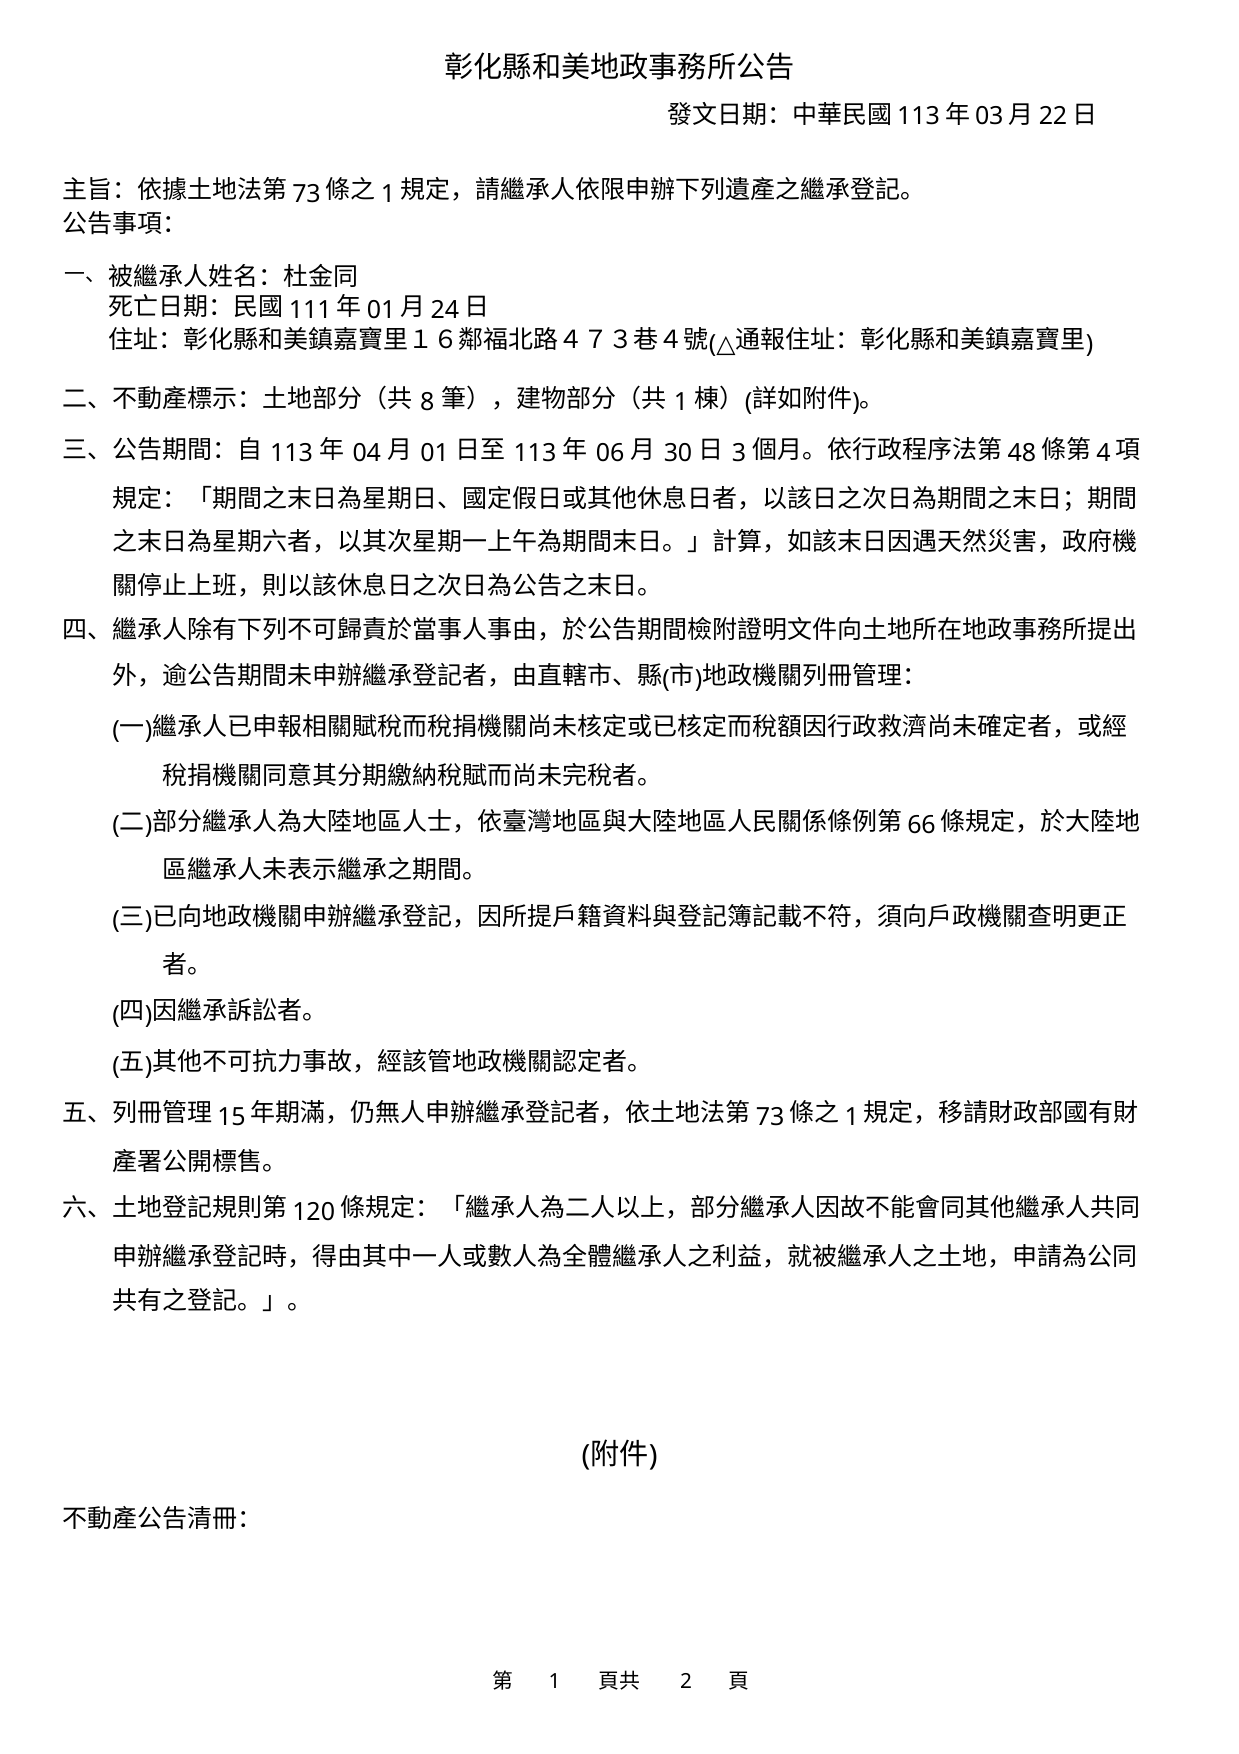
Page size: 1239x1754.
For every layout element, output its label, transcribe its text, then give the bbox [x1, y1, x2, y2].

table_cell [1177, 41, 1239, 94]
table_header [483, 0, 523, 41]
table_cell 不動產公告清冊： [62, 1485, 1177, 1557]
table_cell [109, 1383, 482, 1423]
table_header [667, 0, 718, 41]
table_cell [109, 135, 482, 176]
table_cell [667, 1557, 718, 1661]
table_cell [62, 1383, 109, 1423]
table_header [1177, 0, 1239, 41]
table_cell [585, 1557, 653, 1661]
table_cell [653, 95, 667, 135]
table_cell [1177, 246, 1239, 262]
table_cell [759, 1383, 1177, 1423]
table_cell (附件) [62, 1424, 1177, 1485]
table_cell [585, 95, 653, 135]
table_cell [62, 1661, 109, 1701]
table_cell [109, 1557, 482, 1661]
table_cell [1177, 263, 1239, 313]
table_header [109, 0, 482, 41]
table_cell [62, 135, 109, 176]
table_cell [0, 1485, 62, 1557]
table_cell [0, 1557, 62, 1661]
table_cell 1 [523, 1661, 585, 1701]
table_cell [1177, 1557, 1239, 1661]
table_cell [0, 135, 62, 176]
table_header [653, 0, 667, 41]
table_cell [109, 95, 482, 135]
table_cell [62, 95, 109, 135]
table_cell [1177, 135, 1239, 176]
table_cell [483, 1557, 523, 1661]
table_header [585, 0, 653, 41]
table_cell 二、不動產標示：土地部分（共 8 筆），建物部分（共 1 棟）(詳如附件)。 三、公告期間：自 113 年 04 月 01 日至 113 年 06 月 30 日 3 個月。依行政程序法第48條第4項 規定：「期間之末日為星期日、國定假日或其他休息日者，以該日之次日為期間之末日；期間 之末日為星期六者，以其次星期一上午為期間末日。」計算，如該末日因遇天然災害，政府機 關停止上班，則以該休息日之次日為公告之末日。 四、繼承人除有下列不可歸責於當事人事由，於公告期間檢附證明文件向土地所在地政事務所提出 外，逾公告期間未申辦繼承登記者，由直轄市、縣(市)地政機關列冊管理： (一)繼承人已申報相關賦稅而稅捐機關尚未核定或已核定而稅額因行政救濟尚未確定者，或經 稅捐機關同意其分期繳納稅賦而尚未完稅者。 (二)部分繼承人為大陸地區人士，依臺灣地區與大陸地區人民關係條例第66條規定，於大陸地 區繼承人未表示繼承之期間。 (三)已向地政機關申辦繼承登記，因所提戶籍資料與登記簿記載不符，須向戶政機關查明更正 者。 (四)因繼承訴訟者。 (五)其他不可抗力事故，經該管地政機關認定者。 五、列冊管理15年期滿，仍無人申辦繼承登記者，依土地法第73條之1規定，移請財政部國有財 產署公開標售。 六、土地登記規則第120條規定：「繼承人為二人以上，部分繼承人因故不能會同其他繼承人共同 申辦繼承登記時，得由其中一人或數人為全體繼承人之利益，就被繼承人之土地，申請為公同 共有之登記。」。 [62, 384, 1177, 1383]
table_cell [0, 263, 62, 313]
table_cell [62, 314, 109, 384]
table_cell [1177, 384, 1239, 1383]
table_cell [718, 1383, 759, 1423]
table_cell [1177, 1485, 1239, 1557]
table_header [0, 0, 62, 41]
table_cell [1177, 95, 1239, 135]
table_cell [585, 1383, 653, 1423]
table_cell 彰化縣和美地政事務所公告 [62, 41, 1177, 94]
table_cell [523, 1383, 585, 1423]
table_cell [759, 1557, 1177, 1661]
table_cell 頁共 [585, 1661, 653, 1701]
table_header [62, 0, 109, 41]
table_cell [1177, 314, 1239, 384]
table_cell [759, 1661, 1177, 1701]
table_cell [1177, 176, 1239, 246]
table_cell [0, 1661, 62, 1701]
table_cell [667, 135, 718, 176]
table_header [523, 0, 585, 41]
table_cell [653, 1383, 667, 1423]
table_cell [523, 135, 585, 176]
table_cell [0, 1424, 62, 1485]
table_cell [667, 1383, 718, 1423]
table_cell [718, 1557, 759, 1661]
table_cell [109, 1661, 482, 1701]
table_cell [718, 135, 759, 176]
table_cell [653, 135, 667, 176]
table_cell [653, 1557, 667, 1661]
table_cell [585, 135, 653, 176]
table_cell [0, 314, 62, 384]
table_cell [62, 1557, 109, 1661]
table_cell [523, 95, 585, 135]
table_cell [0, 1383, 62, 1423]
table_cell 被繼承人姓名：杜金同 死亡日期：民國111年01月24日 住址：彰化縣和美鎮嘉寶里１６鄰福北路４７３巷４號(△通報住址：彰化縣和美鎮嘉寶里) [109, 263, 1177, 384]
table_cell 頁 [718, 1661, 759, 1701]
table_cell [0, 41, 62, 94]
table_cell [0, 384, 62, 1383]
table_cell 發文日期：中華民國113年03月22日 [667, 95, 1177, 135]
table_cell [759, 135, 1177, 176]
table_cell 主旨：依據土地法第73條之1規定，請繼承人依限申辦下列遺產之繼承登記。 公告事項： [62, 176, 1177, 262]
table_cell [0, 95, 62, 135]
table_cell [483, 135, 523, 176]
table_cell 一、 [62, 263, 109, 313]
table_cell [1177, 1661, 1239, 1701]
table_header [759, 0, 1177, 41]
table_cell [1177, 1424, 1239, 1485]
table_header [718, 0, 759, 41]
table_cell 第 [483, 1661, 523, 1701]
table_cell 2 [653, 1661, 718, 1701]
table_cell [0, 246, 62, 262]
table_cell [483, 1383, 523, 1423]
table_cell [523, 1557, 585, 1661]
table_cell [483, 95, 523, 135]
table_cell [1177, 1383, 1239, 1423]
table_cell [0, 176, 62, 246]
